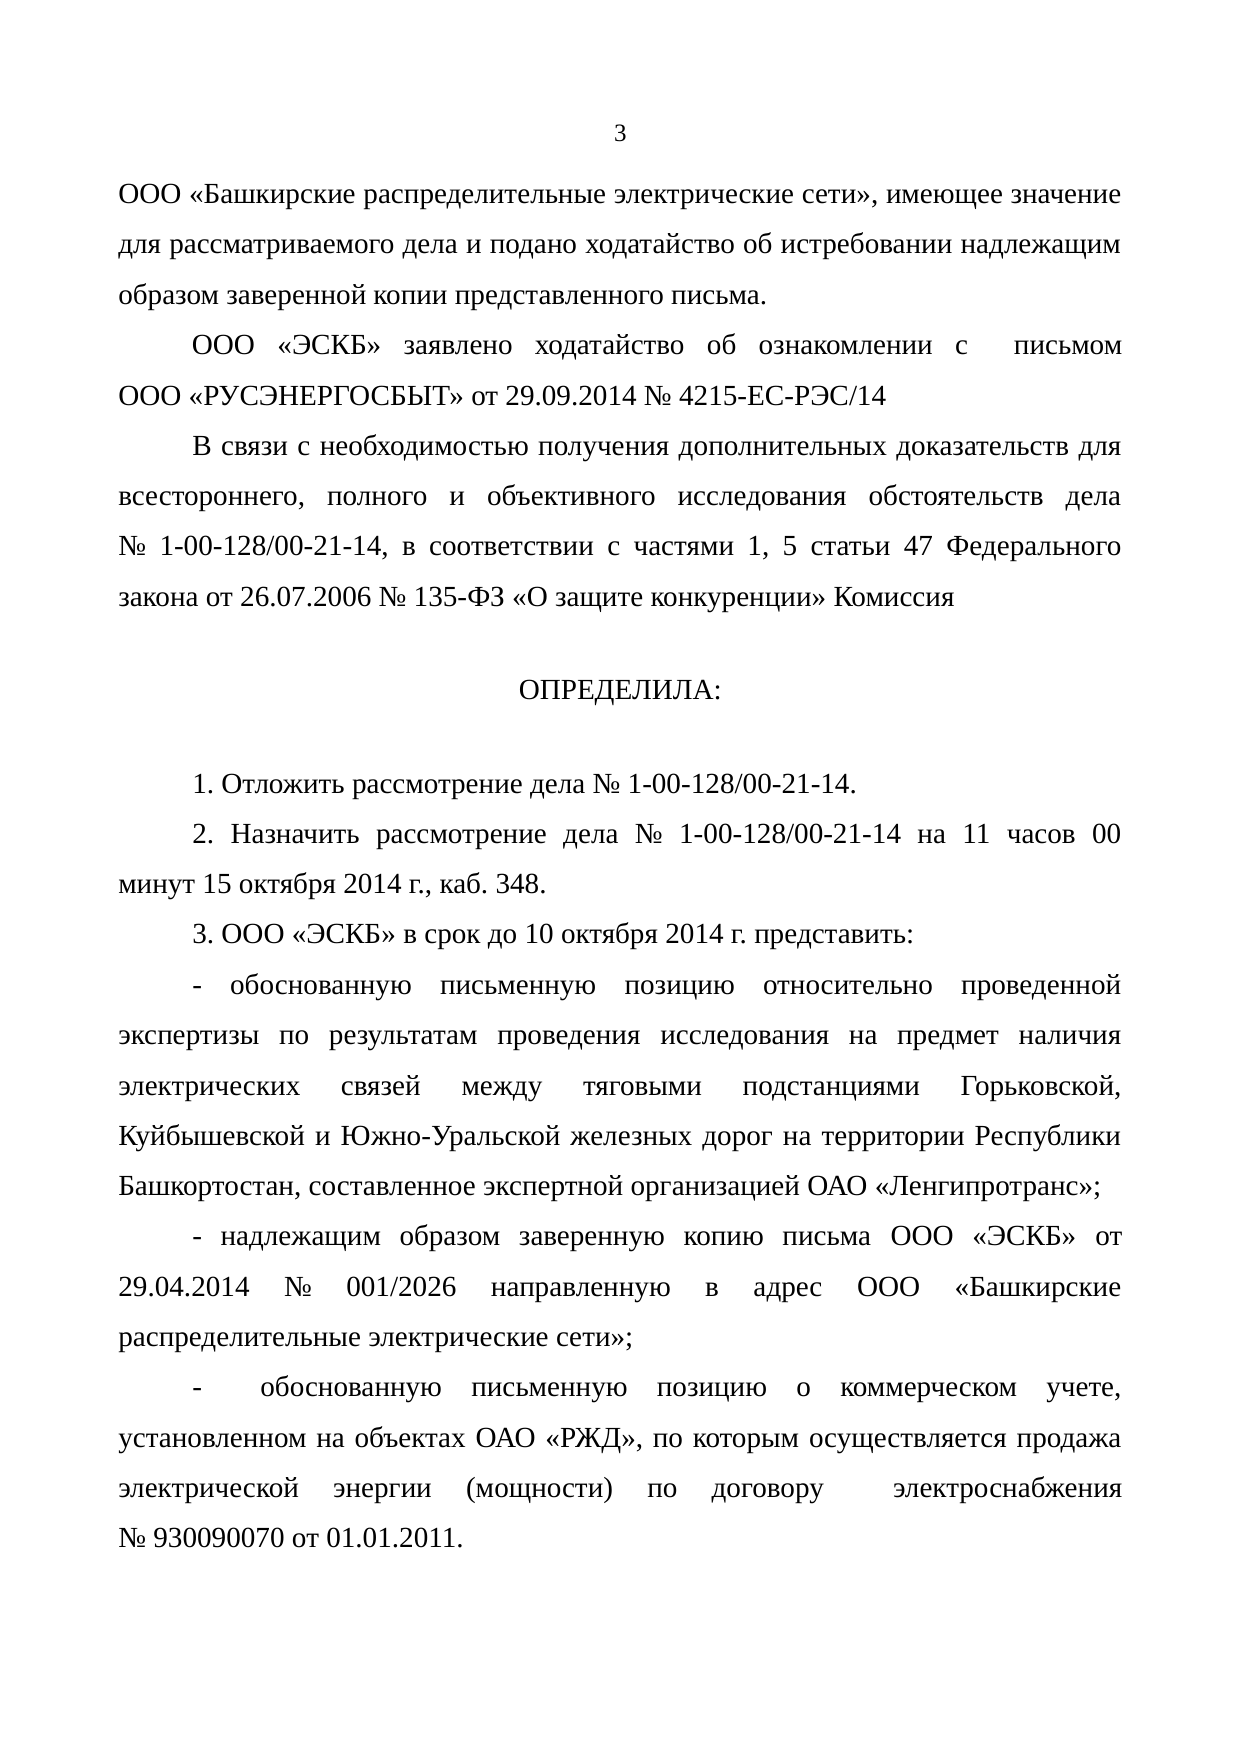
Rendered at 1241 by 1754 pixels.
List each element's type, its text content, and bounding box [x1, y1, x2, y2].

text - обоснованную письменную позицию о коммерческом учете, установленном на объектах ОАО «РЖД», по которым осуществляется продажа электрической энергии (мощности) по договору электроснабжения № 930090070 от 01.01.2011. [118, 1369, 1122, 1554]
text В связи с необходимостью получения дополнительных доказательств для всестороннего, полного и объективного исследования обстоятельств дела № 1-00-128/00-21-14, в соответствии с частями 1, 5 статьи 47 Федерального закона от 26.07.2006 № 135-ФЗ «О защите конкуренции» Комиссия [118, 428, 1122, 612]
text ООО «Башкирские распределительные электрические сети», имеющее значение для рассматриваемого дела и подано ходатайство об истребовании надлежащим образом заверенной копии представленного письма. [118, 176, 1122, 311]
text 2. Назначить рассмотрение дела № 1-00-128/00-21-14 на 11 часов 00 минут 15 октября 2014 г., каб. 348. [118, 816, 1122, 900]
text - надлежащим образом заверенную копию письма ООО «ЭСКБ» от 29.04.2014 № 001/2026 направленную в адрес ООО «Башкирские распределительные электрические сети»; [118, 1218, 1122, 1353]
text 3. ООО «ЭСКБ» в срок до 10 октября 2014 г. представить: [118, 917, 1122, 950]
text - обоснованную письменную позицию относительно проведенной экспертизы по результатам проведения исследования на предмет наличия электрических связей между тяговыми подстанциями Горьковской, Куйбышевской и Южно-Уральской железных дорог на территории Республики Башкортостан, составленное экспертной организацией ОАО «Ленгипротранс»; [118, 967, 1122, 1202]
text 1. Отложить рассмотрение дела № 1-00-128/00-21-14. [118, 766, 1122, 799]
text ОПРЕДЕЛИЛА: [118, 672, 1122, 706]
text ООО «ЭСКБ» заявлено ходатайство об ознакомлении с письмом ООО «РУСЭНЕРГОСБЫТ» от 29.09.2014 № 4215-ЕС-РЭС/14 [118, 327, 1122, 411]
